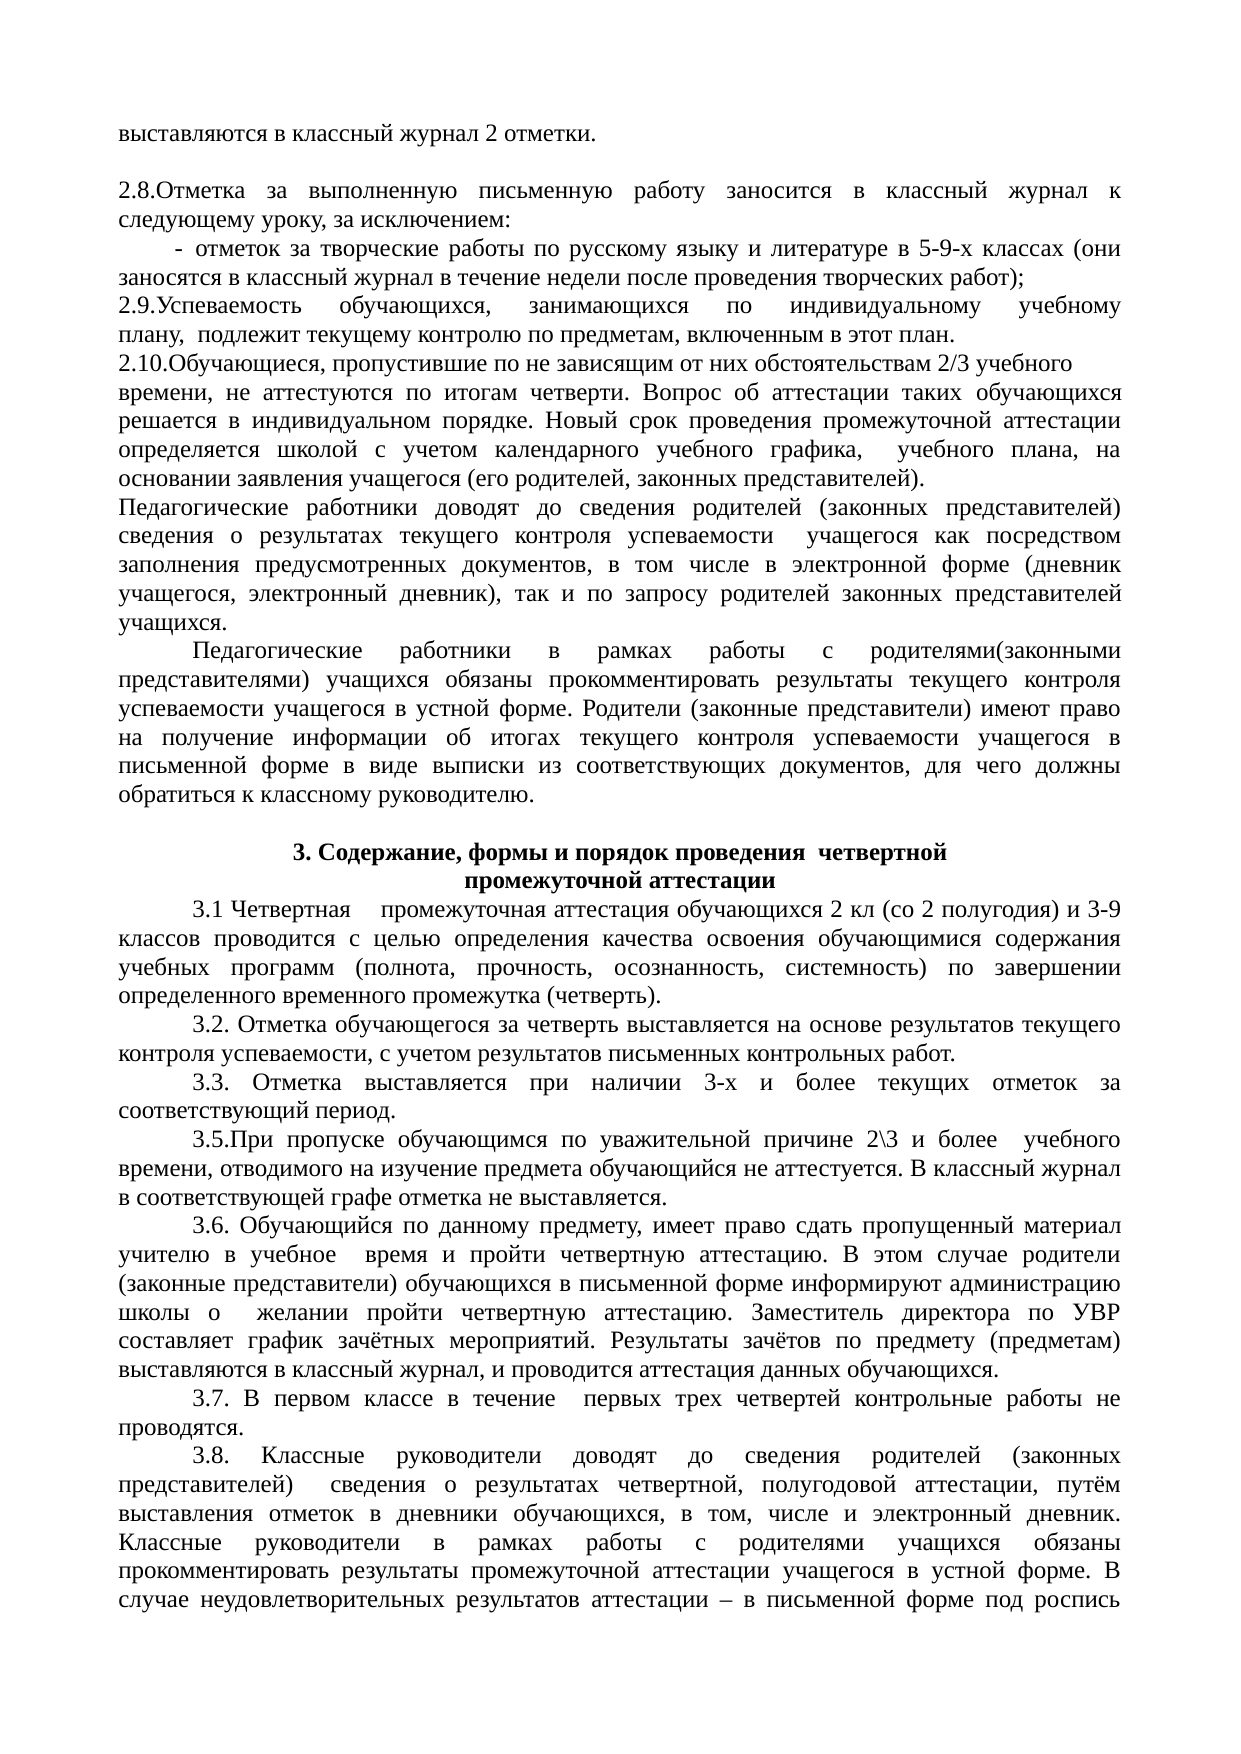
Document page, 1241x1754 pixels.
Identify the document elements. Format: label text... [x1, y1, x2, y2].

text 3.6. Обучающийся по данному предмету, имеет право сдать пропущенный материал учителю в учебное время и пройти четвертную аттестацию. В этом случае родители (законные представители) обучающихся в письменной форме информируют администрацию школы о желании пройти четвертную аттестацию. Заместитель директора по УВР составляет график зачётных мероприятий. Результаты зачётов по предмету (предметам) выставляются в классный журнал, и проводится аттестация данных обучающихся. [118, 1211, 1122, 1383]
text выставляются в классный журнал 2 отметки. [118, 118, 1122, 147]
text 3.8. Классные руководители доводят до сведения родителей (законных представителей) сведения о результатах четвертной, полугодовой аттестации, путём выставления отметок в дневники обучающихся, в том, числе и электронный дневник. Классные руководители в рамках работы с родителями учащихся обязаны прокомментировать результаты промежуточной аттестации учащегося в устной форме. В случае неудовлетворительных результатов аттестации – в письменной форме под роспись [118, 1441, 1122, 1613]
text - отметок за творческие работы по русскому языку и литературе в 5-9-х классах (они заносятся в классный журнал в течение недели после проведения творческих работ); [118, 233, 1122, 291]
text 3.2. Отметка обучающегося за четверть выставляется на основе результатов текущего контроля успеваемости, с учетом результатов письменных контрольных работ. [118, 1009, 1122, 1067]
text 3.5.При пропуске обучающимся по уважительной причине 2\3 и более учебного времени, отводимого на изучение предмета обучающийся не аттестуется. В классный журнал в соответствующей графе отметка не выставляется. [118, 1124, 1122, 1211]
text 2.10.Обучающиеся, пропустившие по не зависящим от них обстоятельствам 2/3 учебного [118, 348, 1122, 377]
text 2.8.Отметка за выполненную письменную работу заносится в классный журнал к следующему уроку, за исключением: [118, 176, 1122, 233]
text 3.7. В первом классе в течение первых трех четвертей контрольные работы не проводятся. [118, 1383, 1122, 1441]
text 2.9.Успеваемость обучающихся, занимающихся по индивидуальному учебному плану, подлежит текущему контролю по предметам, включенным в этот план. [118, 291, 1122, 348]
text Педагогические работники в рамках работы с родителями(законными представителями) учащихся обязаны прокомментировать результаты текущего контроля успеваемости учащегося в устной форме. Родители (законные представители) имеют право на получение информации об итогах текущего контроля успеваемости учащегося в письменной форме в виде выписки из соответствующих документов, для чего должны обратиться к классному руководителю. [118, 636, 1122, 808]
text промежуточной аттестации [118, 866, 1122, 894]
text времени, не аттестуются по итогам четверти. Вопрос об аттестации таких обучающихся решается в индивидуальном порядке. Новый срок проведения промежуточной аттестации определяется школой с учетом календарного учебного графика, учебного плана, на основании заявления учащегося (его родителей, законных представителей). [118, 377, 1122, 492]
text 3. Содержание, формы и порядок проведения четвертной [118, 837, 1122, 866]
text 3.3. Отметка выставляется при наличии 3-х и более текущих отметок за соответствующий период. [118, 1067, 1122, 1124]
text Педагогические работники доводят до сведения родителей (законных представителей) сведения о результатах текущего контроля успеваемости учащегося как посредством заполнения предусмотренных документов, в том числе в электронной форме (дневник учащегося, электронный дневник), так и по запросу родителей законных представителей учащихся. [118, 492, 1122, 636]
text 3.1 Четвертная промежуточная аттестация обучающихся 2 кл (со 2 полугодия) и 3-9 классов проводится с целью определения качества освоения обучающимися содержания учебных программ (полнота, прочность, осознанность, системность) по завершении определенного временного промежутка (четверть). [118, 894, 1122, 1009]
